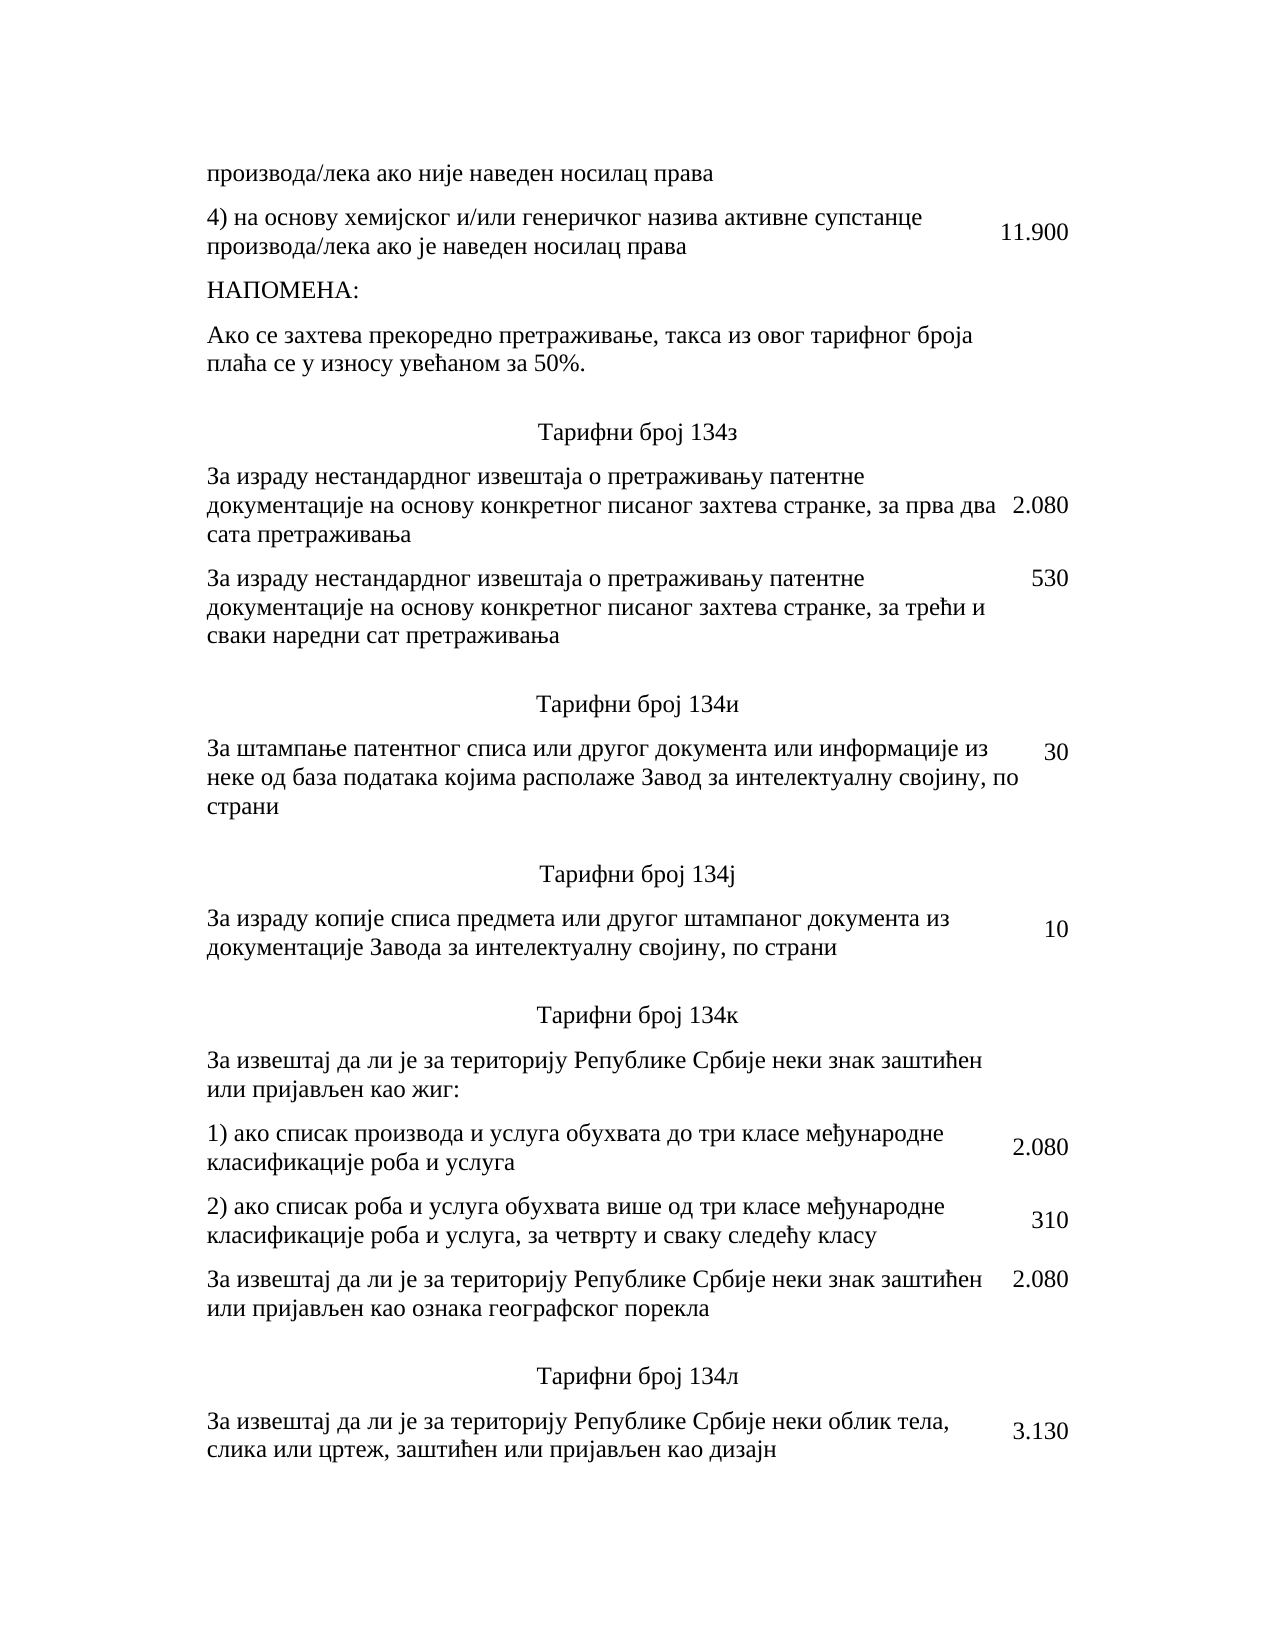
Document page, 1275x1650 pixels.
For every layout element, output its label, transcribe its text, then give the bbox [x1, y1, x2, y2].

table_cell [1004, 1037, 1076, 1110]
table_cell 10 [1036, 896, 1076, 969]
table_cell За штампање патентног списа или другог документа или информације из неке од база података којима располаже Завод за интелектуалну својину, по страни [199, 725, 1036, 827]
table_cell 4) на основу хемијског и/или генеричког назива активне супстанце производа/лека ако је наведен носилац права [199, 194, 992, 267]
table_cell 530 [1004, 555, 1076, 657]
table_cell 30 [1036, 725, 1076, 827]
table_cell За извештај да ли је за територију Републике Србије неки знак заштићен или пријављен као жиг: [199, 1037, 1004, 1110]
table_header Тарифни број 134ј [199, 851, 1076, 896]
table_header Тарифни број 134з [199, 409, 1076, 453]
table_cell 2.080 [1004, 1110, 1076, 1183]
table_cell За извештај да ли је за територију Републике Србије неки знак заштићен или пријављен као ознака географског порекла [199, 1256, 1004, 1329]
table_cell 2.080 [1004, 1256, 1076, 1329]
table_cell Ако се захтева прекоредно претраживање, такса из овог тарифног броја плаћа се у износу увећаном за 50%. [199, 312, 992, 385]
table_cell 2.080 [1004, 453, 1076, 555]
table_cell [992, 268, 1076, 312]
table_cell [992, 150, 1076, 194]
table_cell 3.130 [1004, 1398, 1076, 1471]
table_cell 2) ако списак роба и услуга обухвата више од три класе међународне класификације роба и услуга, за четврту и сваку следећу класу [199, 1183, 1004, 1256]
table_header Тарифни број 134к [199, 993, 1076, 1037]
table_cell НАПОМЕНА: [199, 268, 992, 312]
table_cell 1) ако списак производа и услуга обухвата до три класе међународне класификације роба и услуга [199, 1110, 1004, 1183]
table_cell За израду нестандардног извештаја о претраживању патентне документације на основу конкретног писаног захтева странке, за трећи и сваки наредни сат претраживања [199, 555, 1004, 657]
table_cell За израду копије списа предмета или другог штампаног документа из документације Завода за интелектуалну својину, по страни [199, 896, 1036, 969]
table_cell За израду нестандардног извештаја о претраживању патентне документације на основу конкретног писаног захтева странке, за прва два сата претраживања [199, 453, 1004, 555]
table_header Тарифни број 134л [199, 1354, 1076, 1398]
table_cell производа/лека ако није наведен носилац права [199, 150, 992, 194]
table_cell 310 [1004, 1183, 1076, 1256]
table_cell За извештај да ли је за територију Републике Србије неки облик тела, слика или цртеж, заштићен или пријављен као дизајн [199, 1398, 1004, 1471]
table_cell 11.900 [992, 194, 1076, 267]
table_header Тарифни број 134и [199, 681, 1076, 725]
table_cell [992, 312, 1076, 385]
